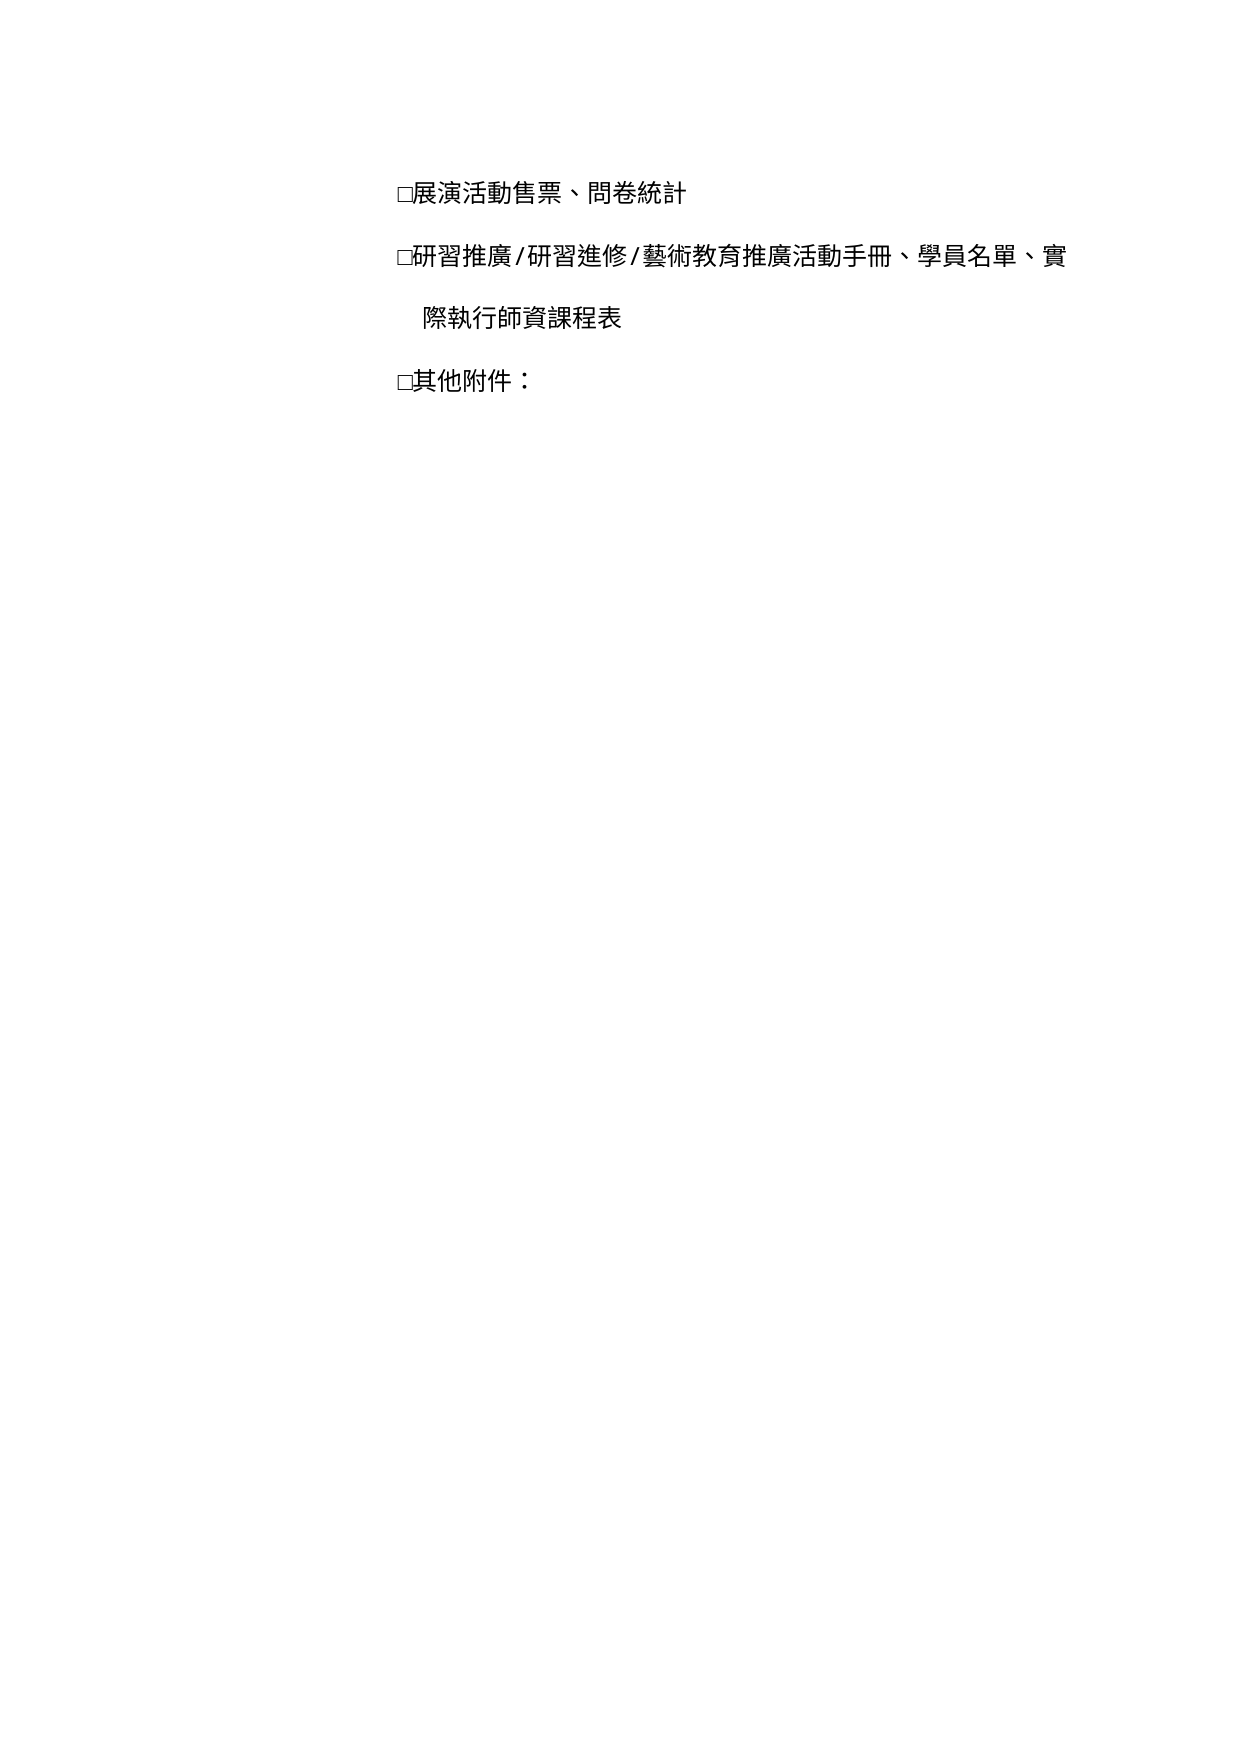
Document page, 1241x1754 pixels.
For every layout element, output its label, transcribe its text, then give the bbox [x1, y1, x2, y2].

text □展演活動售票、問卷統計 [148, 150, 1110, 213]
text □研習推廣/研習進修/藝術教育推廣活動手冊、學員名單、實 [207, 213, 1110, 275]
text □其他附件： [148, 338, 1110, 400]
text 際執行師資課程表 [207, 275, 1110, 338]
